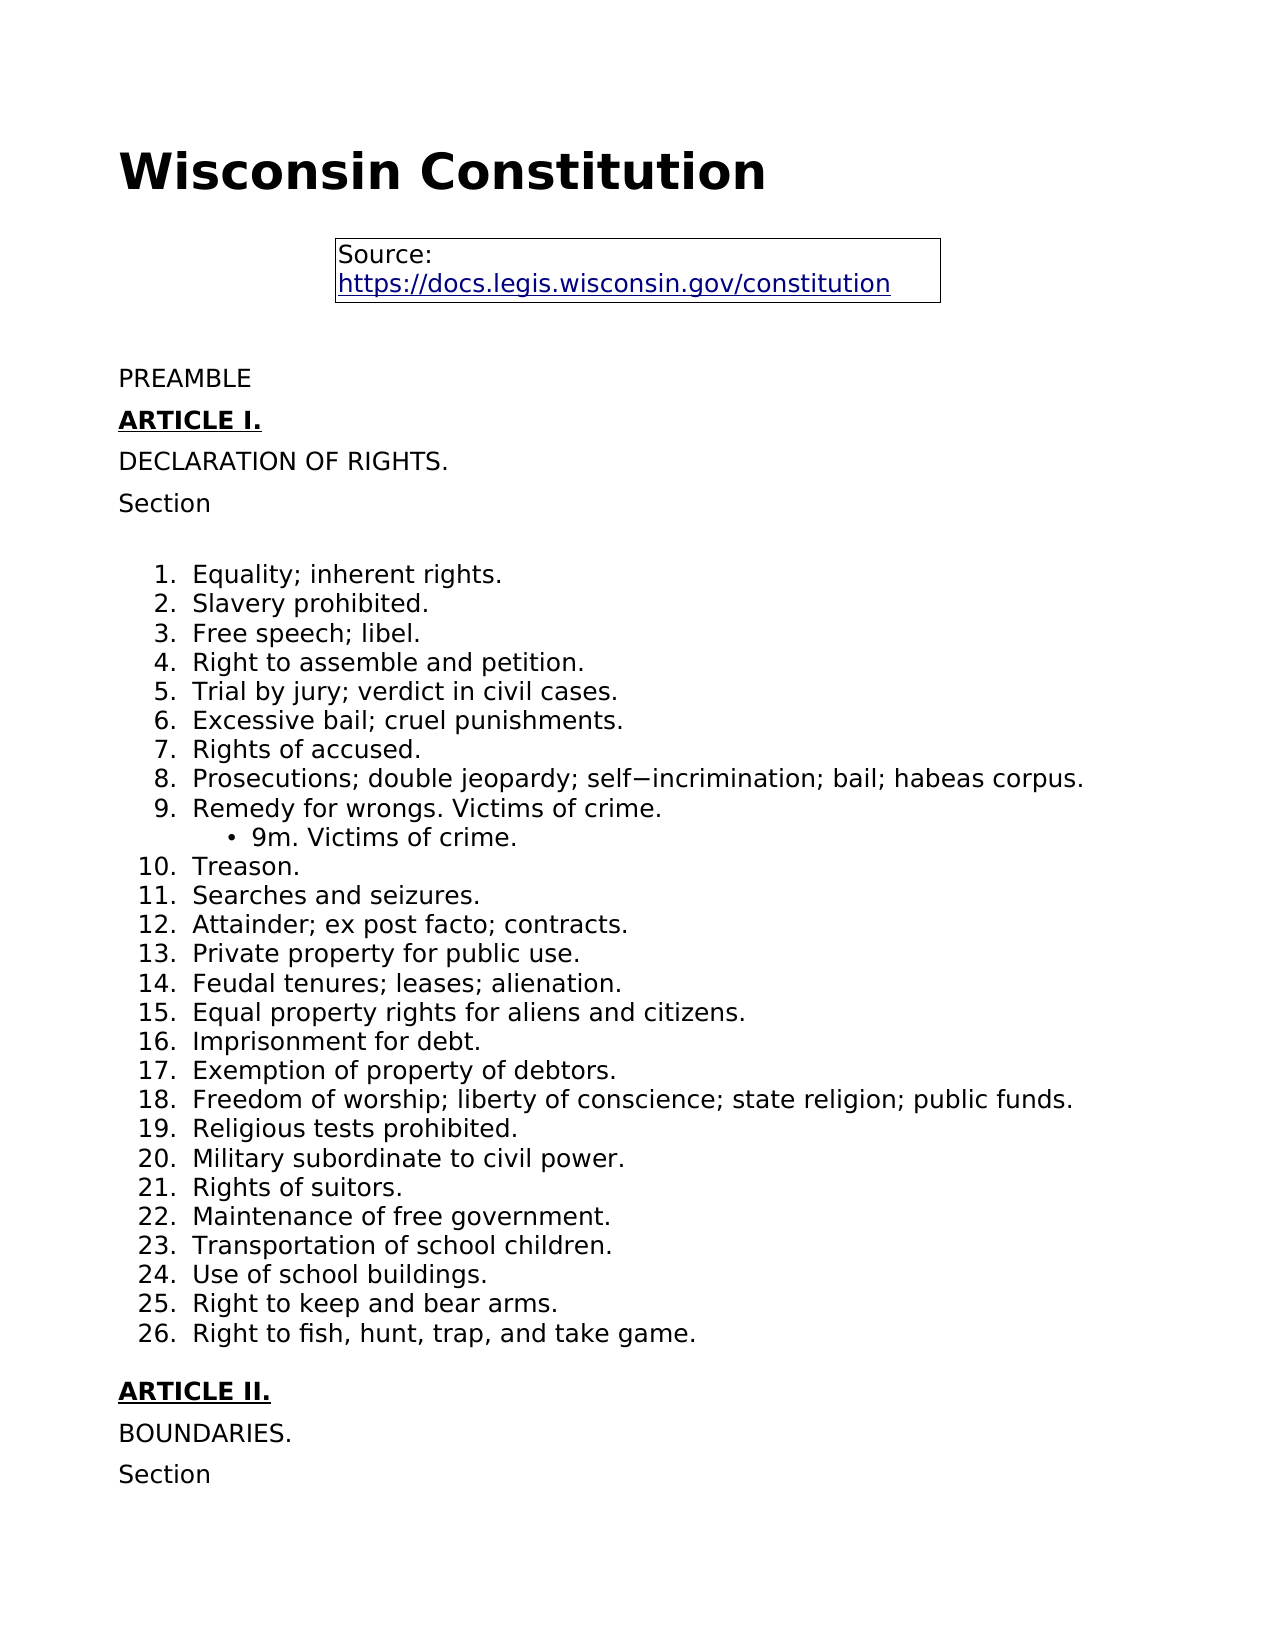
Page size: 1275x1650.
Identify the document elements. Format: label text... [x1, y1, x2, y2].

list Freedom of worship; liberty of conscience; state religion; public funds. [177, 1085, 1157, 1114]
list Trial by jury; verdict in civil cases. [177, 677, 1157, 706]
text Section [118, 489, 1157, 518]
list 9m. Victims of crime. [236, 823, 1157, 852]
list Exemption of property of debtors. [177, 1056, 1157, 1085]
list Attainder; ex post facto; contracts. [177, 910, 1157, 939]
list Equality; inherent rights. [177, 560, 1157, 589]
table_header Source: https://docs.legis.wisconsin.gov/constitution [336, 239, 940, 302]
list Maintenance of free government. [177, 1202, 1157, 1231]
list Transportation of school children. [177, 1231, 1157, 1260]
list Right to assemble and petition. [177, 648, 1157, 677]
list Religious tests prohibited. [177, 1114, 1157, 1144]
list Searches and seizures. [177, 881, 1157, 910]
text DECLARATION OF RIGHTS. [118, 448, 1157, 477]
list Imprisonment for debt. [177, 1027, 1157, 1056]
subtitle Wisconsin Constitution [118, 143, 1157, 201]
list Slavery prohibited. [177, 589, 1157, 619]
list Military subordinate to civil power. [177, 1144, 1157, 1173]
text Section [118, 1461, 1157, 1490]
list Excessive bail; cruel punishments. [177, 706, 1157, 735]
list Treason. [177, 852, 1157, 881]
list Right to fish, hunt, trap, and take game. [177, 1319, 1157, 1348]
list Use of school buildings. [177, 1260, 1157, 1289]
text PREAMBLE [118, 364, 1157, 393]
list Equal property rights for aliens and citizens. [177, 998, 1157, 1027]
list Free speech; libel. [177, 619, 1157, 648]
list Remedy for wrongs. Victims of crime. [177, 794, 1157, 823]
text ARTICLE II. [118, 1377, 1157, 1407]
list Prosecutions; double jeopardy; self−incrimination; bail; habeas corpus. [177, 764, 1157, 794]
text BOUNDARIES. [118, 1419, 1157, 1448]
list Rights of suitors. [177, 1173, 1157, 1202]
list Right to keep and bear arms. [177, 1289, 1157, 1319]
list Feudal tenures; leases; alienation. [177, 969, 1157, 998]
text ARTICLE I. [118, 406, 1157, 435]
list Rights of accused. [177, 735, 1157, 764]
list Private property for public use. [177, 939, 1157, 969]
